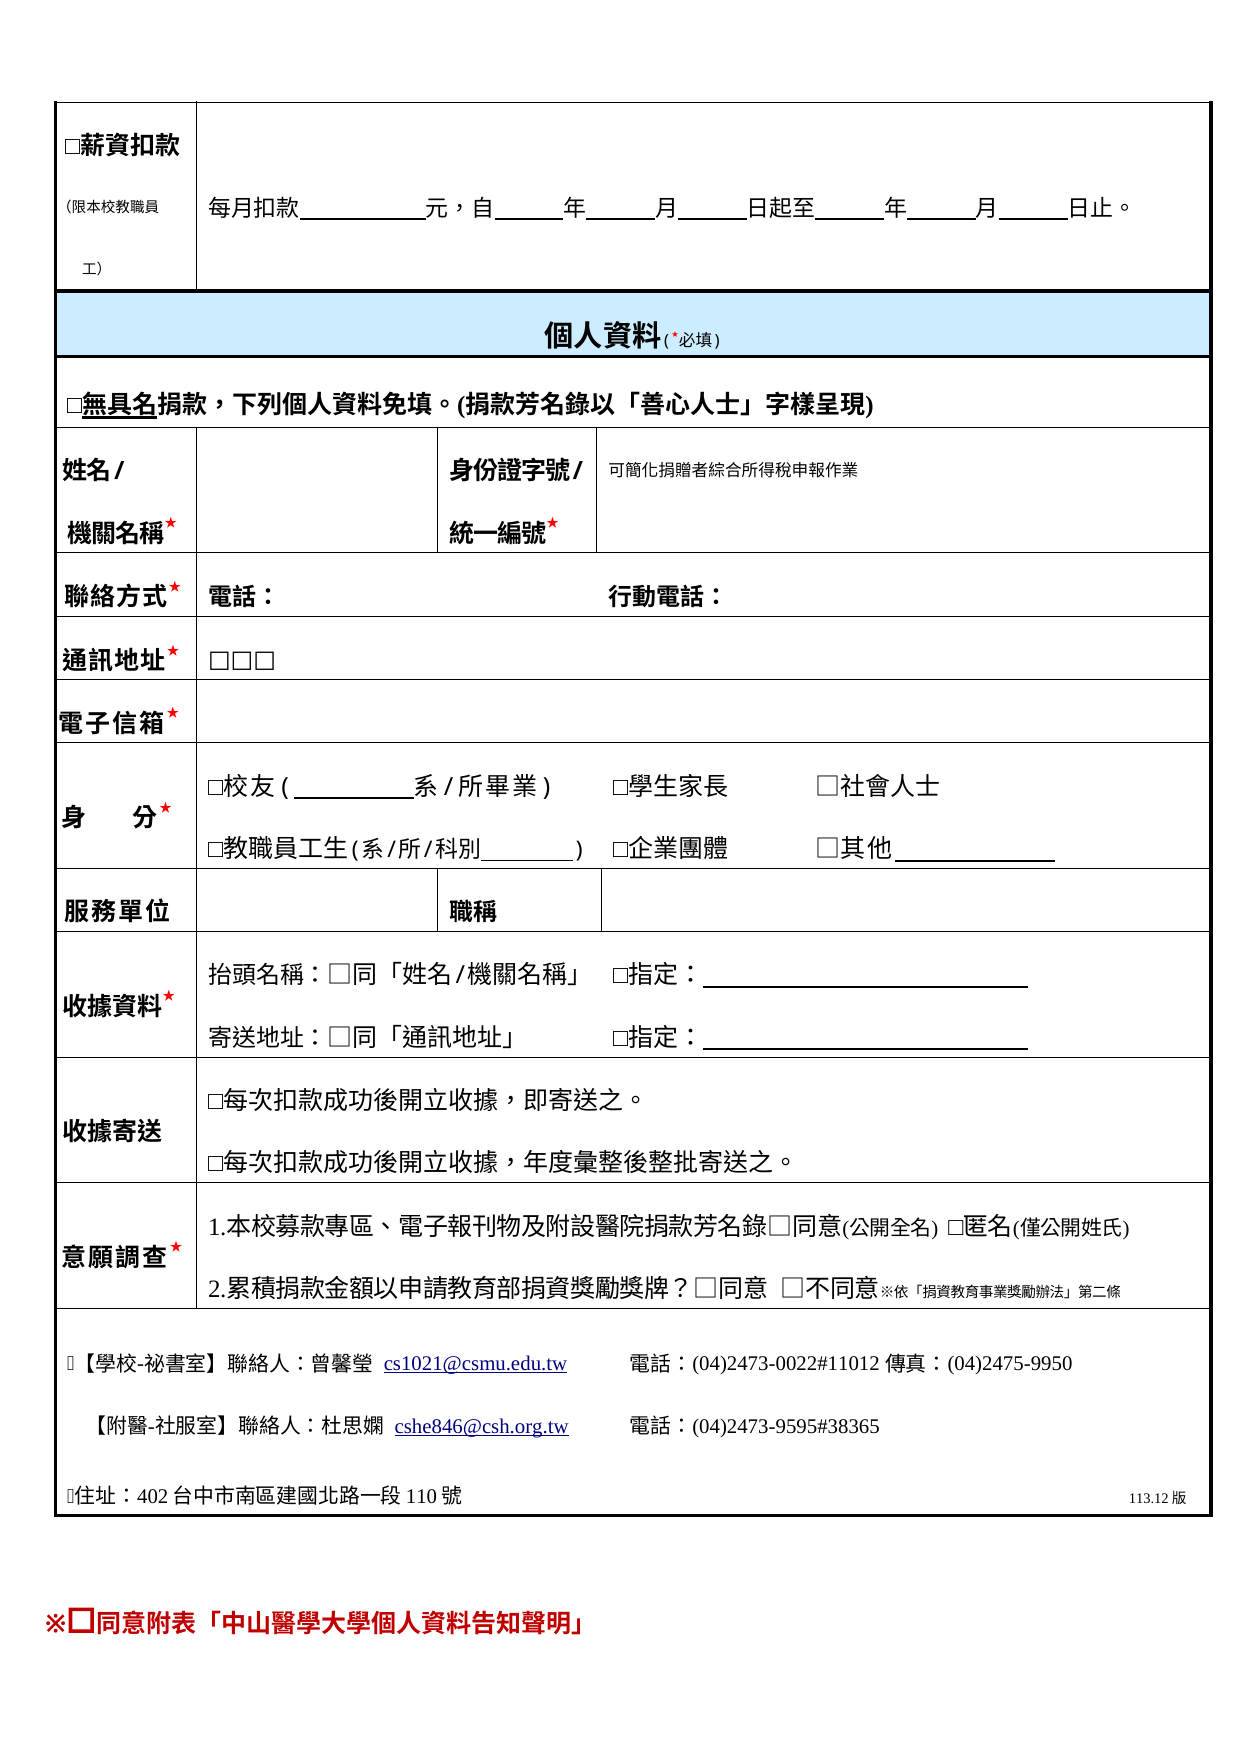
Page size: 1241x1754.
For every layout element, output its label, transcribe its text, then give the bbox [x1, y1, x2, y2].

table_cell 住址：402台中市南區建國北路一段110號 113.12版 [57, 1444, 1209, 1514]
table_cell 可簡化捐贈者綜合所得稅申報作業 [597, 428, 1209, 552]
table_cell 收據資料★ [57, 932, 196, 1056]
table_cell 意願調查★ [57, 1183, 196, 1307]
table_cell 電子信箱★ [57, 680, 196, 742]
table_cell 通訊地址★ [57, 617, 196, 679]
table_cell □薪資扣款 （限本校教職員工） [57, 103, 196, 289]
table_cell [197, 869, 437, 931]
table_cell 身份證字號/統一編號★ [438, 428, 596, 552]
table_cell [197, 680, 1209, 742]
table_cell 電話：(04)2473-0022#11012 傳真：(04)2475-9950 電話：(04)2473-9595#38365 [618, 1309, 1209, 1444]
table_cell □指定： □指定： [602, 932, 1209, 1056]
table_cell □每次扣款成功後開立收據，即寄送之。 □每次扣款成功後開立收據，年度彙整後整批寄送之。 [197, 1058, 1209, 1182]
table_cell [197, 428, 437, 552]
table_cell 身 分★ [57, 743, 196, 868]
table_cell □校友( 系/所畢業) □教職員工生(系/所/科別 ) [197, 743, 602, 868]
table_cell [602, 869, 1209, 931]
table_cell 姓名/ 機關名稱★ [57, 428, 196, 552]
table_cell 行動電話： [597, 553, 1209, 616]
table_cell 個人資料(★必填) [57, 293, 1209, 355]
table_cell □無具名捐款，下列個人資料免填。(捐款芳名錄以「善心人士」字樣呈現) [57, 358, 1209, 427]
text ※同意附表「中山醫學大學個人資料告知聲明」 [45, 1580, 1196, 1642]
table_cell 收據寄送 [57, 1058, 196, 1182]
table_cell 每月扣款 元，自 年 月 日起至 年 月 日止。 [197, 103, 1209, 289]
table_cell □□□ [197, 617, 1209, 679]
table_cell 職稱 [438, 869, 601, 931]
table_cell □學生家長 □社會人士 □企業團體 □其他 [602, 743, 1209, 868]
table_cell 1.本校募款專區、電子報刊物及附設醫院捐款芳名錄□同意(公開全名) □匿名(僅公開姓氏) 2.累積捐款金額以申請教育部捐資獎勵獎牌？□同意 □不同意※依「捐資教育事業獎勵辦法」第二條 [197, 1183, 1209, 1307]
table_cell 服務單位 [57, 869, 196, 931]
table_cell 【學校-祕書室】聯絡人：曾馨瑩 cs1021@csmu.edu.tw 【附醫-社服室】聯絡人：杜思嫻 cshe846@csh.org.tw [57, 1309, 618, 1444]
table_cell 聯絡方式★ [57, 553, 196, 616]
table_cell 電話： [197, 553, 597, 616]
table_cell 抬頭名稱：□同「姓名/機關名稱」 寄送地址：□同「通訊地址」 [197, 932, 602, 1056]
